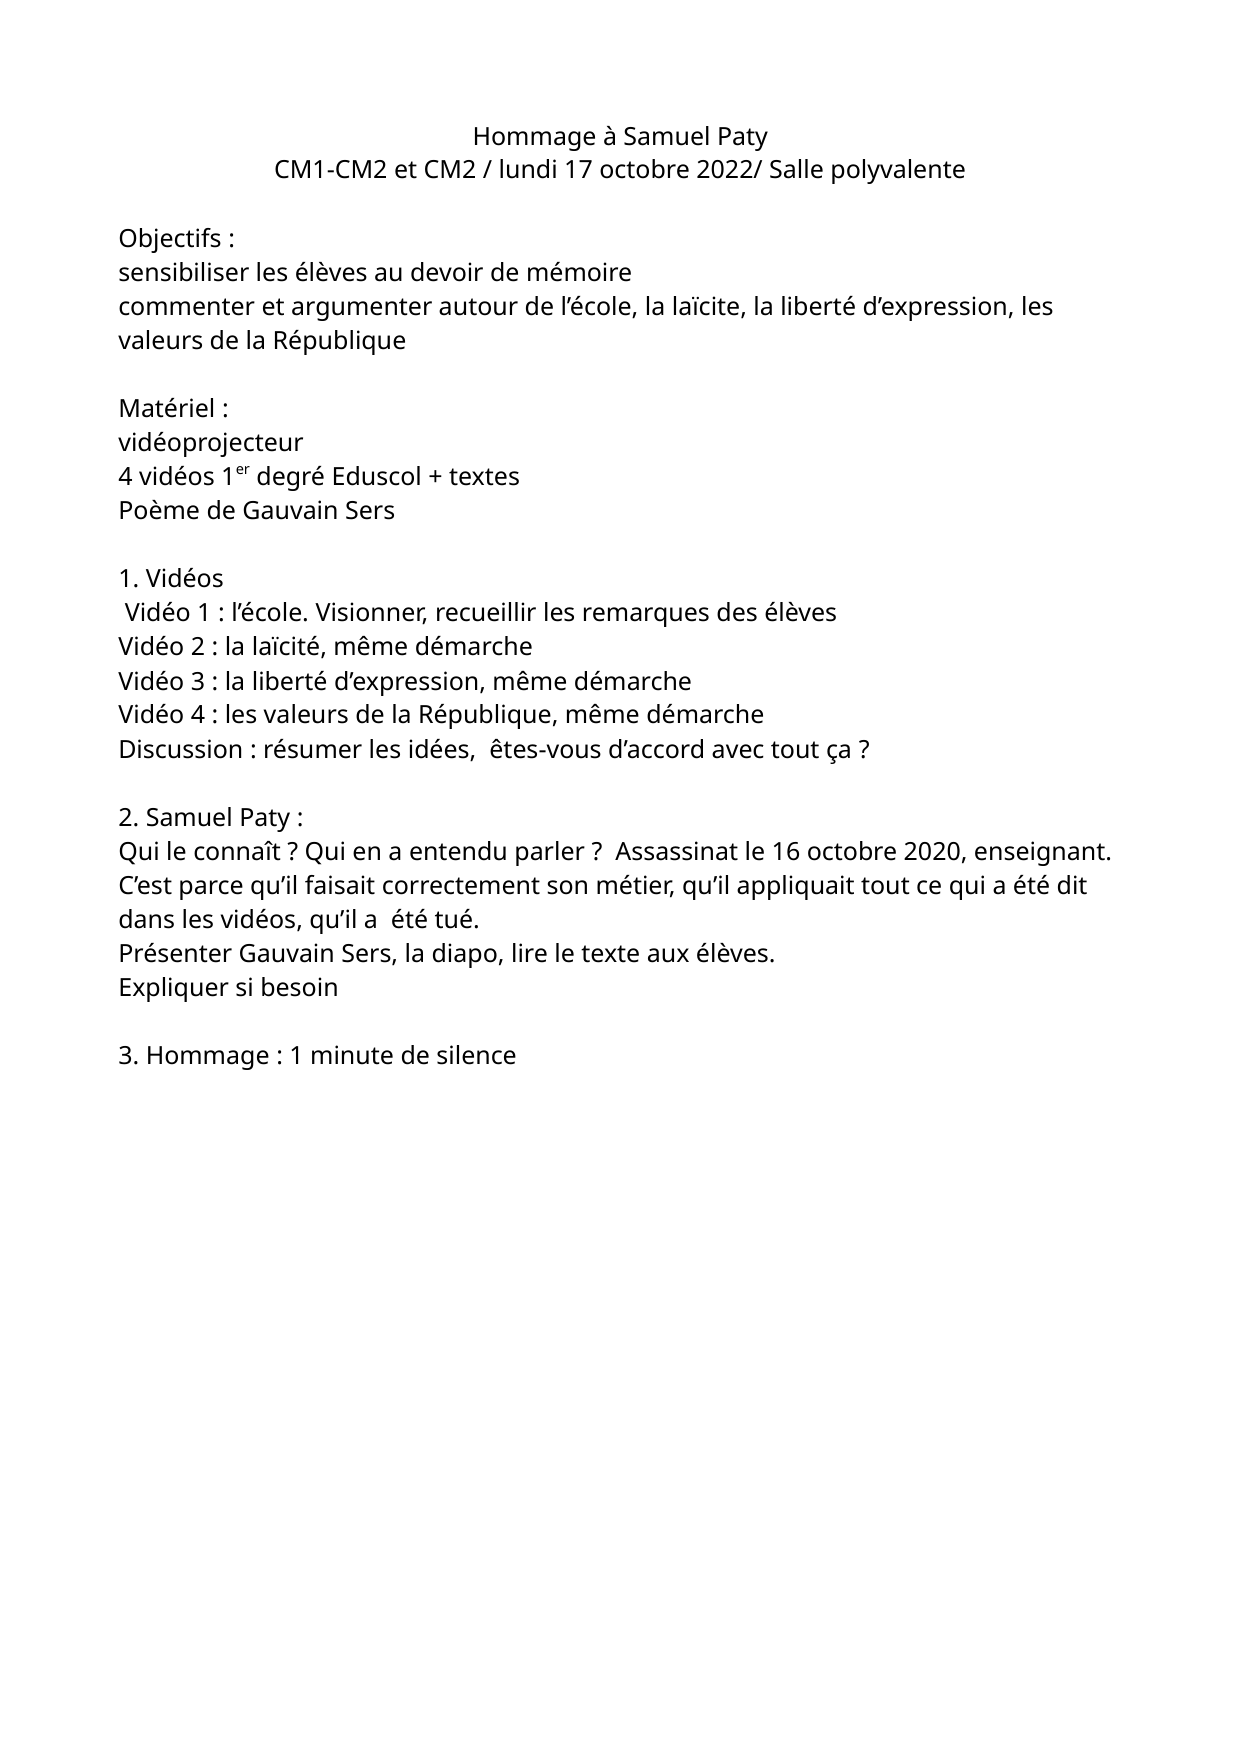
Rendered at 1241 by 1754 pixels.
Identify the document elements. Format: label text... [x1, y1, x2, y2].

text vidéoprojecteur [118, 425, 1122, 459]
text Matériel : [118, 391, 1122, 425]
text Présenter Gauvain Sers, la diapo, lire le texte aux élèves. [118, 936, 1122, 970]
text Objectifs : [118, 220, 1122, 254]
text CM1-CM2 et CM2 / lundi 17 octobre 2022/ Salle polyvalente [118, 152, 1122, 186]
text commenter et argumenter autour de l’école, la laïcite, la liberté d’expression, les valeurs de la République [118, 288, 1122, 357]
text Vidéo 2 : la laïcité, même démarche [118, 629, 1122, 663]
text Poème de Gauvain Sers [118, 493, 1122, 527]
text 2. Samuel Paty : [118, 799, 1122, 833]
text Expliquer si besoin [118, 970, 1122, 1004]
text Qui le connaît ? Qui en a entendu parler ? Assassinat le 16 octobre 2020, enseignant. C’est parce qu’il faisait correctement son métier, qu’il appliquait tout ce qui a été dit dans les vidéos, qu’il a été tué. [118, 833, 1122, 936]
text Discussion : résumer les idées, êtes-vous d’accord avec tout ça ? [118, 731, 1122, 765]
text sensibiliser les élèves au devoir de mémoire [118, 254, 1122, 288]
text Vidéo 4 : les valeurs de la République, même démarche [118, 697, 1122, 731]
text Hommage à Samuel Paty [118, 118, 1122, 152]
text 1. Vidéos [118, 561, 1122, 595]
text Vidéo 3 : la liberté d’expression, même démarche [118, 663, 1122, 697]
text 4 vidéos 1er degré Eduscol + textes [118, 459, 1122, 493]
text 3. Hommage : 1 minute de silence [118, 1038, 1122, 1072]
text Vidéo 1 : l’école. Visionner, recueillir les remarques des élèves [118, 595, 1122, 629]
